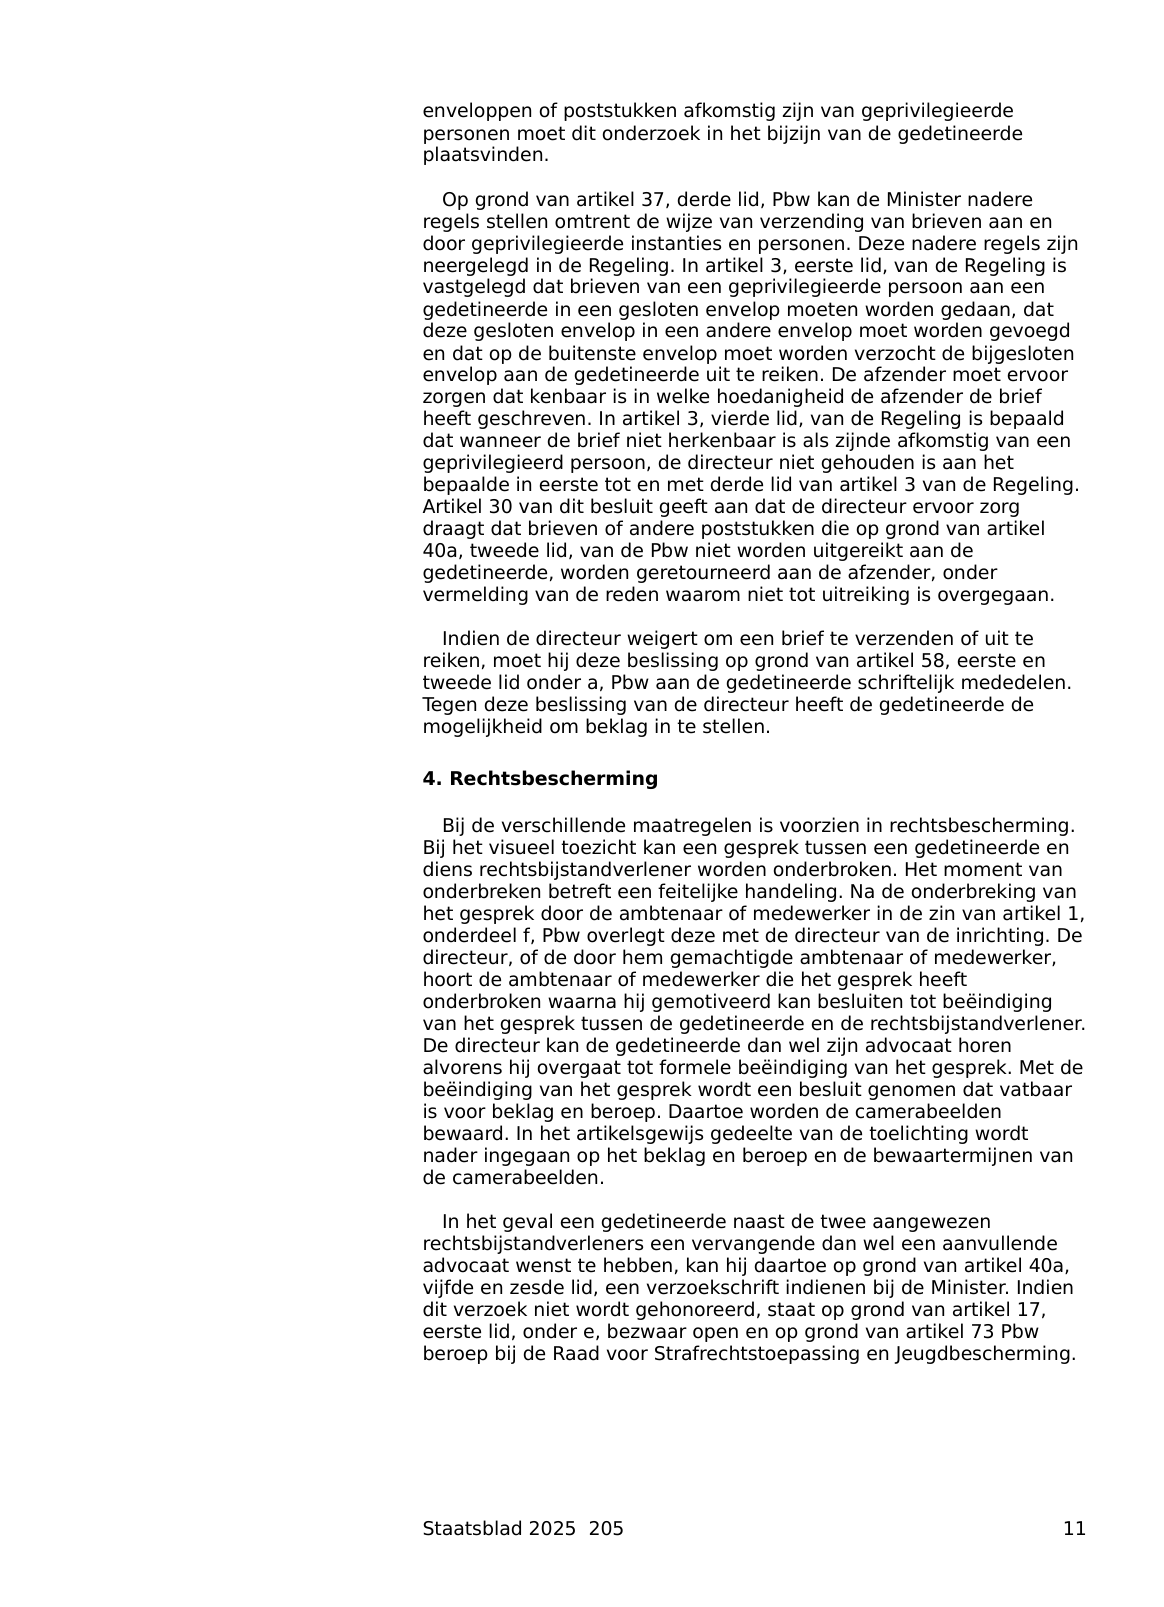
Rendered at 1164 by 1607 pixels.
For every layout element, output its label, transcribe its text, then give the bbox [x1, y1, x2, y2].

text Op grond van artikel 37, derde lid, Pbw kan de Minister nadere regels stellen omtrent de wijze van verzending van brieven aan en door geprivilegieerde instanties en personen. Deze nadere regels zijn neergelegd in de Regeling. In artikel 3, eerste lid, van de Regeling is vastgelegd dat brieven van een geprivilegieerde persoon aan een gedetineerde in een gesloten envelop moeten worden gedaan, dat deze gesloten envelop in een andere envelop moet worden gevoegd en dat op de buitenste envelop moet worden verzocht de bijgesloten envelop aan de gedetineerde uit te reiken. De afzender moet ervoor zorgen dat kenbaar is in welke hoedanigheid de afzender de brief heeft geschreven. In artikel 3, vierde lid, van de Regeling is bepaald dat wanneer de brief niet herkenbaar is als zijnde afkomstig van een geprivilegieerd persoon, de directeur niet gehouden is aan het bepaalde in eerste tot en met derde lid van artikel 3 van de Regeling. Artikel 30 van dit besluit geeft aan dat de directeur ervoor zorg draagt dat brieven of andere poststukken die op grond van artikel 40a, tweede lid, van de Pbw niet worden uitgereikt aan de gedetineerde, worden geretourneerd aan de afzender, onder vermelding van de reden waarom niet tot uitreiking is overgegaan. [422, 188, 1087, 606]
text Indien de directeur weigert om een brief te verzenden of uit te reiken, moet hij deze beslissing op grond van artikel 58, eerste en tweede lid onder a, Pbw aan de gedetineerde schriftelijk mededelen. Tegen deze beslissing van de directeur heeft de gedetineerde de mogelijkheid om beklag in te stellen. [422, 628, 1087, 738]
text enveloppen of poststukken afkomstig zijn van geprivilegieerde personen moet dit onderzoek in het bijzijn van de gedetineerde plaatsvinden. [422, 100, 1087, 166]
text In het geval een gedetineerde naast de twee aangewezen rechtsbijstandverleners een vervangende dan wel een aanvullende advocaat wenst te hebben, kan hij daartoe op grond van artikel 40a, vijfde en zesde lid, een verzoekschrift indienen bij de Minister. Indien dit verzoek niet wordt gehonoreerd, staat op grond van artikel 17, eerste lid, onder e, bezwaar open en op grond van artikel 73 Pbw beroep bij de Raad voor Strafrechtstoepassing en Jeugdbescherming. [422, 1211, 1087, 1365]
subtitle 4. Rechtsbescherming [422, 768, 1087, 790]
text Bij de verschillende maatregelen is voorzien in rechtsbescherming. Bij het visueel toezicht kan een gesprek tussen een gedetineerde en diens rechtsbijstandverlener worden onderbroken. Het moment van onderbreken betreft een feitelijke handeling. Na de onderbreking van het gesprek door de ambtenaar of medewerker in de zin van artikel 1, onderdeel f, Pbw overlegt deze met de directeur van de inrichting. De directeur, of de door hem gemachtigde ambtenaar of medewerker, hoort de ambtenaar of medewerker die het gesprek heeft onderbroken waarna hij gemotiveerd kan besluiten tot beëindiging van het gesprek tussen de gedetineerde en de rechtsbijstandverlener. De directeur kan de gedetineerde dan wel zijn advocaat horen alvorens hij overgaat tot formele beëindiging van het gesprek. Met de beëindiging van het gesprek wordt een besluit genomen dat vatbaar is voor beklag en beroep. Daartoe worden de camerabeelden bewaard. In het artikelsgewijs gedeelte van de toelichting wordt nader ingegaan op het beklag en beroep en de bewaartermijnen van de camerabeelden. [422, 815, 1087, 1189]
